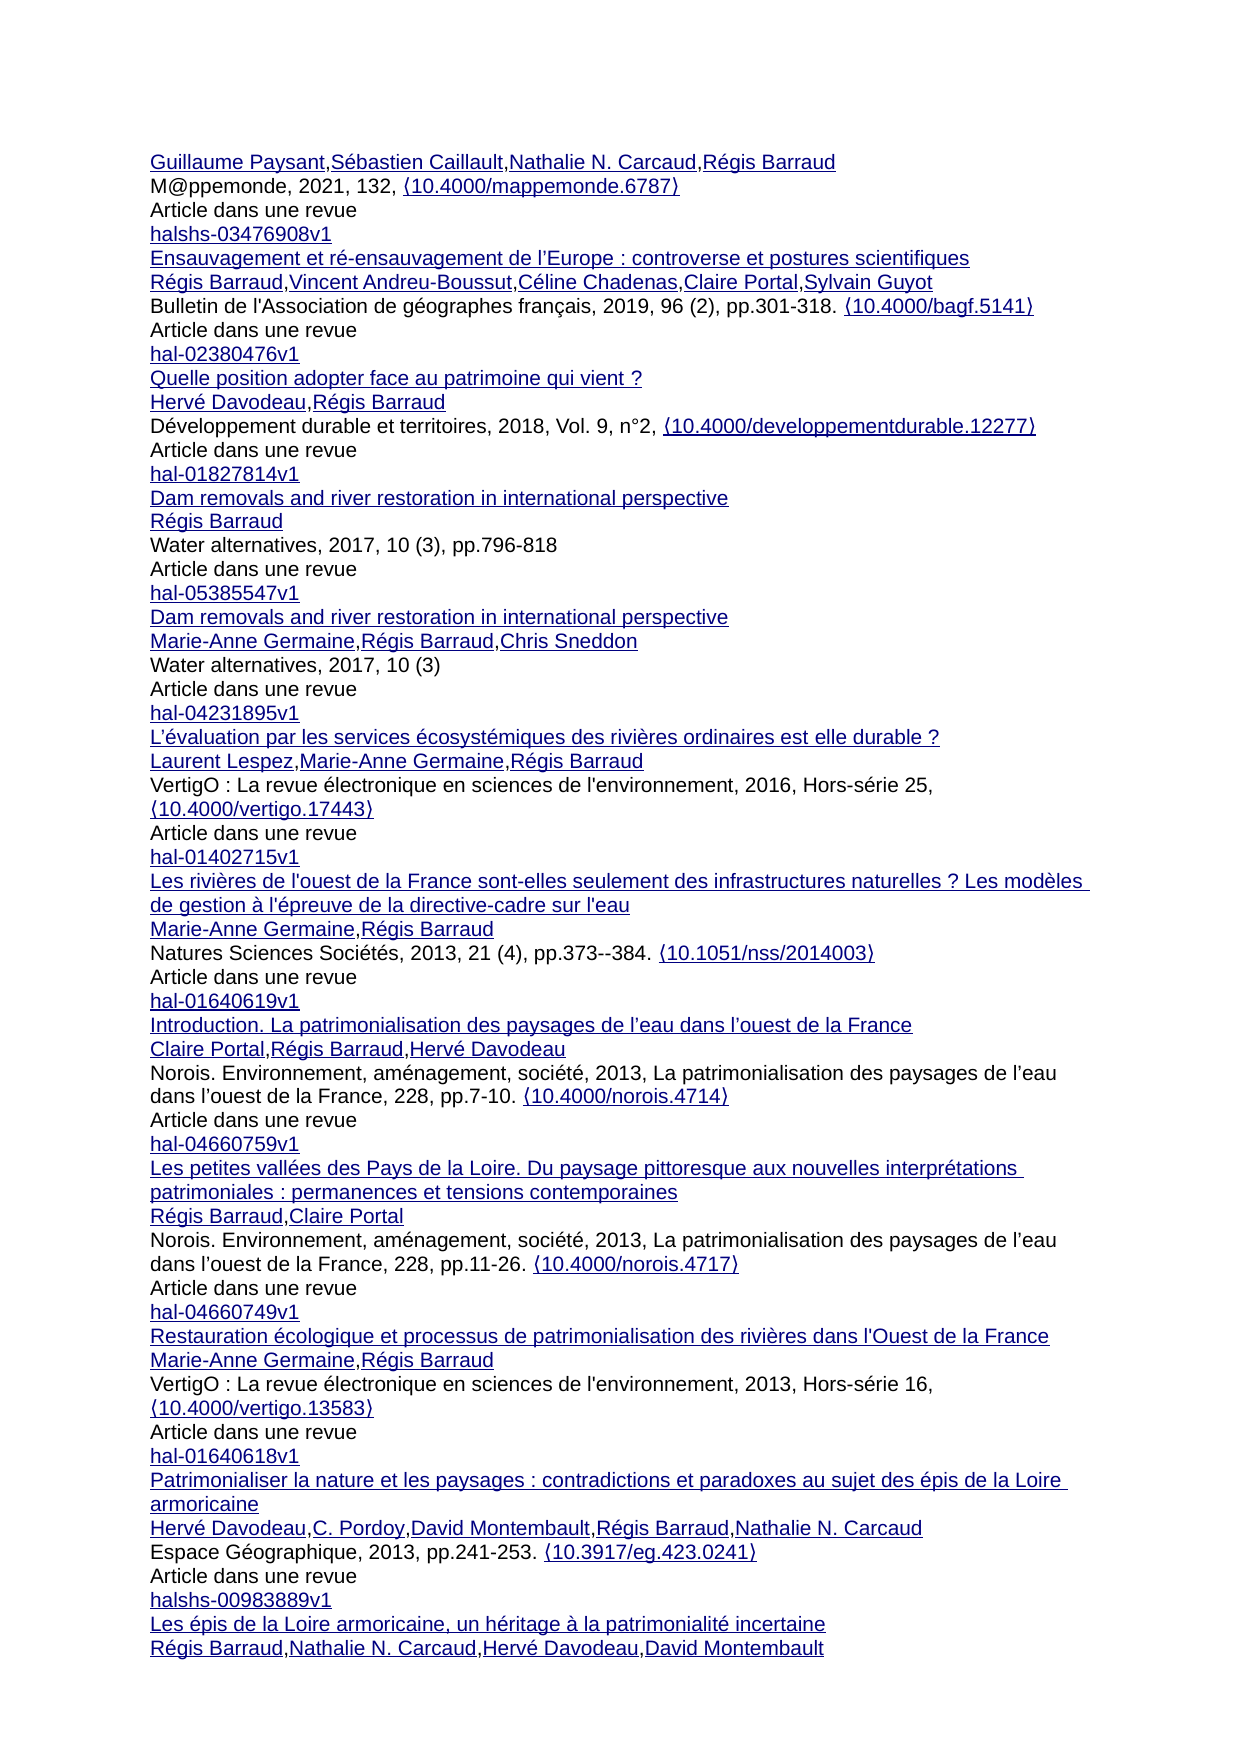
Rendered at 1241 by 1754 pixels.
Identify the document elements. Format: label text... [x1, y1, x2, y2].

table_cell Dam removals and river restoration in international perspective Marie-Anne Germaine,Régis Barraud,Chris Sneddon Water alternatives, 2017, 10 (3) Article dans une revue hal-04231895v1 [150, 605, 1090, 725]
table_cell Quelle position adopter face au patrimoine qui vient ? Hervé Davodeau,Régis Barraud Développement durable et territoires, 2018, Vol. 9, n°2, ⟨10.4000/developpementdurable.12277⟩ Article dans une revue hal-01827814v1 [150, 366, 1090, 485]
table_cell Ensauvagement et ré-ensauvagement de l’Europe : controverse et postures scientifiques Régis Barraud,Vincent Andreu-Boussut,Céline Chadenas,Claire Portal,Sylvain Guyot Bulletin de l'Association de géographes français, 2019, 96 (2), pp.301-318. ⟨10.4000/bagf.5141⟩ Article dans une revue hal-02380476v1 [150, 246, 1090, 366]
table_cell L’évaluation par les services écosystémiques des rivières ordinaires est­ elle durable ? Laurent Lespez,Marie-Anne Germaine,Régis Barraud VertigO : La revue électronique en sciences de l'environnement, 2016, Hors-série 25, ⟨10.4000/vertigo.17443⟩ Article dans une revue hal-01402715v1 [150, 725, 1090, 869]
table_cell Guillaume Paysant,Sébastien Caillault,Nathalie N. Carcaud,Régis Barraud M@ppemonde, 2021, 132, ⟨10.4000/mappemonde.6787⟩ Article dans une revue halshs-03476908v1 [150, 150, 1090, 246]
table_cell Restauration écologique et processus de patrimonialisation des rivières dans l'Ouest de la France Marie-Anne Germaine,Régis Barraud VertigO : La revue électronique en sciences de l'environnement, 2013, Hors-série 16, ⟨10.4000/vertigo.13583⟩ Article dans une revue hal-01640618v1 [150, 1324, 1090, 1468]
table_cell Les rivières de l'ouest de la France sont-elles seulement des infrastructures naturelles ? Les modèles [150, 869, 1090, 890]
table_cell de gestion à l'épreuve de la directive-cadre sur l'eau Marie-Anne Germaine,Régis Barraud Natures Sciences Sociétés, 2013, 21 (4), pp.373--384. ⟨10.1051/nss/2014003⟩ Article dans une revue hal-01640619v1 [150, 891, 1090, 1012]
table_cell Les petites vallées des Pays de la Loire. Du paysage pittoresque aux nouvelles interprétations patrimoniales : permanences et tensions contemporaines Régis Barraud,Claire Portal Norois. Environnement, aménagement, société, 2013, La patrimonialisation des paysages de l’eau dans l’ouest de la France, 228, pp.11-26. ⟨10.4000/norois.4717⟩ Article dans une revue hal-04660749v1 [150, 1156, 1090, 1324]
table_cell Introduction. La patrimonialisation des paysages de l’eau dans l’ouest de la France Claire Portal,Régis Barraud,Hervé Davodeau Norois. Environnement, aménagement, société, 2013, La patrimonialisation des paysages de l’eau dans l’ouest de la France, 228, pp.7-10. ⟨10.4000/norois.4714⟩ Article dans une revue hal-04660759v1 [150, 1013, 1090, 1156]
table_cell Dam removals and river restoration in international perspective Régis Barraud Water alternatives, 2017, 10 (3), pp.796-818 Article dans une revue hal-05385547v1 [150, 485, 1090, 605]
table_cell Les épis de la Loire armoricaine, un héritage à la patrimonialité incertaine Régis Barraud,Nathalie N. Carcaud,Hervé Davodeau,David Montembault [150, 1611, 1090, 1659]
table_cell Patrimonialiser la nature et les paysages : contradictions et paradoxes au sujet des épis de la Loire armoricaine Hervé Davodeau,C. Pordoy,David Montembault,Régis Barraud,Nathalie N. Carcaud Espace Géographique, 2013, pp.241-253. ⟨10.3917/eg.423.0241⟩ Article dans une revue halshs-00983889v1 [150, 1468, 1090, 1611]
